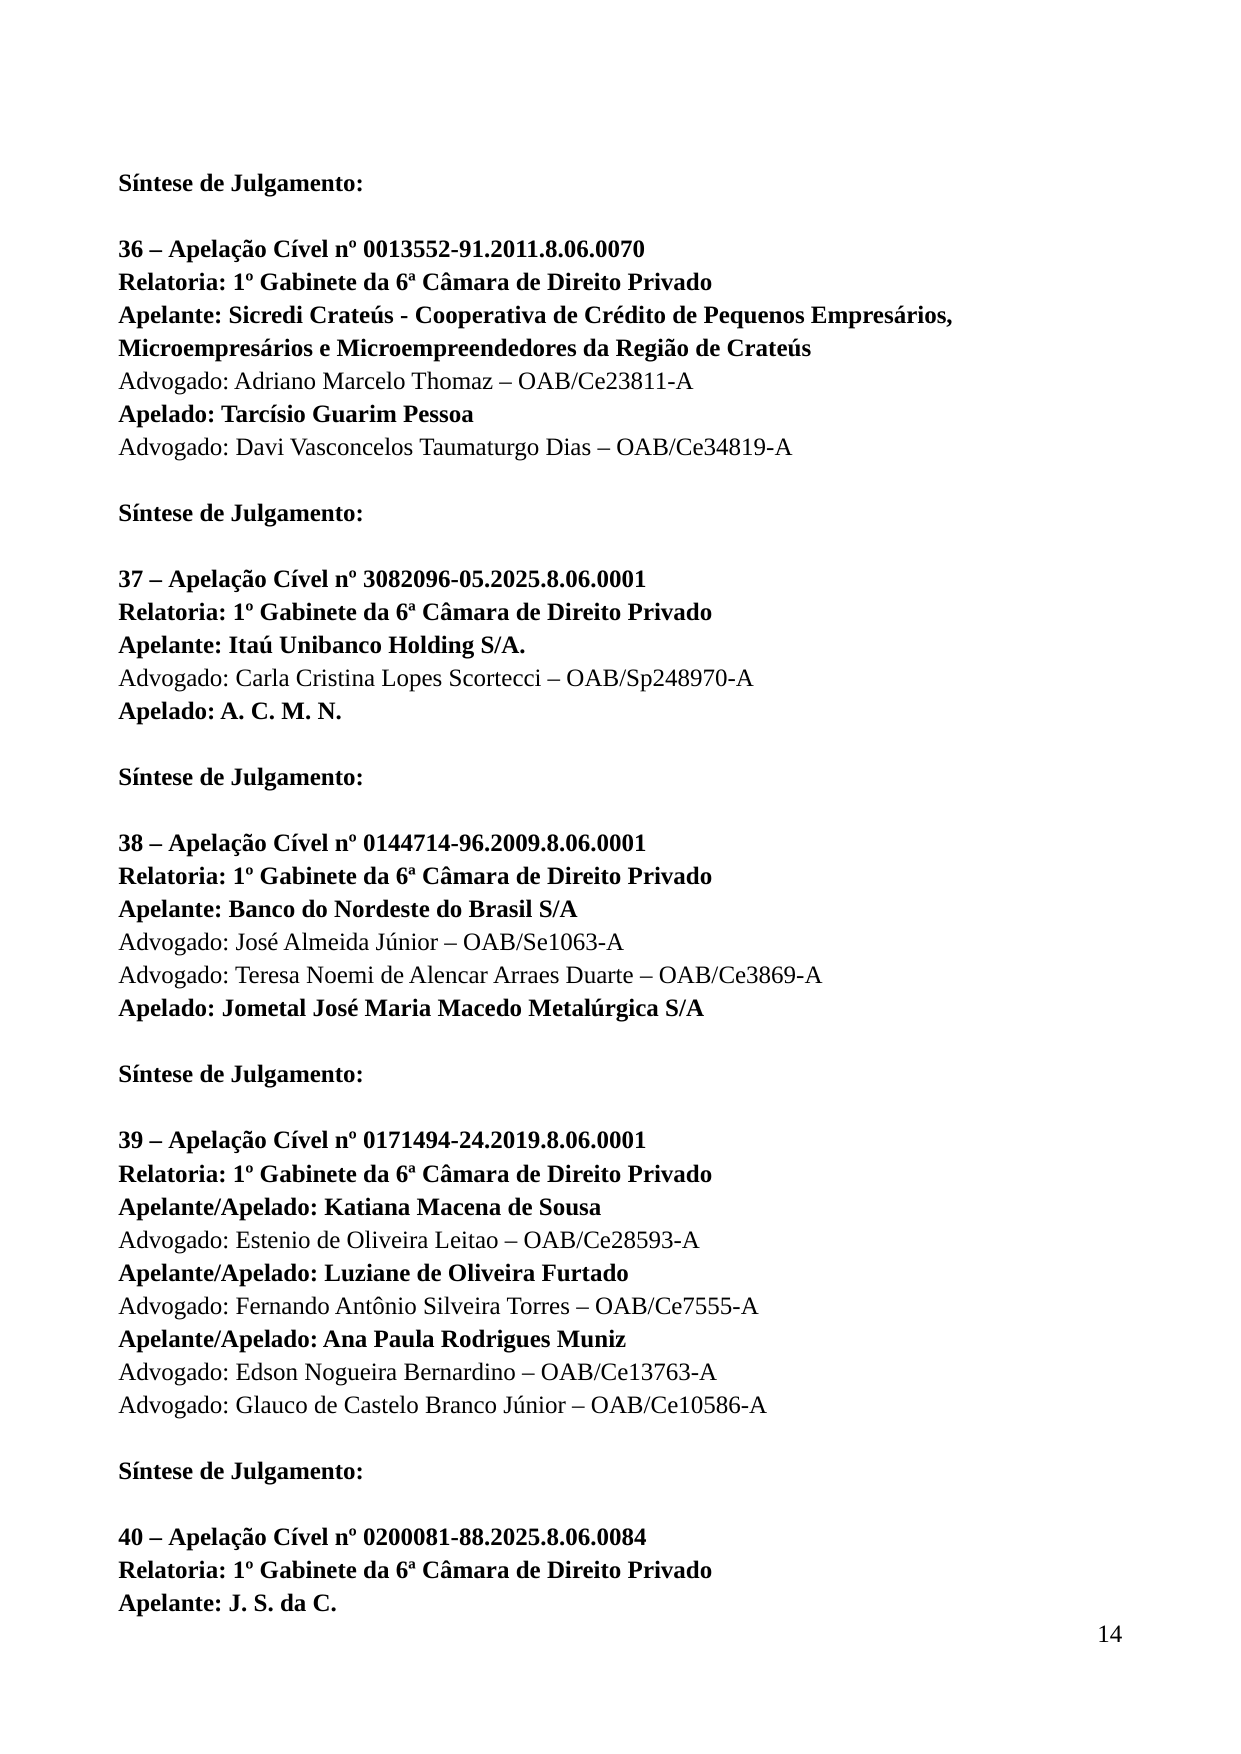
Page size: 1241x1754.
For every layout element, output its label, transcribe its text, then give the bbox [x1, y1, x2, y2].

text Síntese de Julgamento: 39 – Apelação Cível nº 0171494-24.2019.8.06.0001 Relatoria: 1º Gabinete da 6ª Câmara de Direito Privado Apelante/Apelado: Katiana Macena de Sousa Advogado: Estenio de Oliveira Leitao – OAB/Ce28593-A Apelante/Apelado: Luziane de Oliveira Furtado Advogado: Fernando Antônio Silveira Torres – OAB/Ce7555-A Apelante/Apelado: Ana Paula Rodrigues Muniz Advogado: Edson Nogueira Bernardino – OAB/Ce13763-A Advogado: Glauco de Castelo Branco Júnior – OAB/Ce10586-A [118, 1027, 1122, 1418]
text Síntese de Julgamento: 37 – Apelação Cível nº 3082096-05.2025.8.06.0001 Relatoria: 1º Gabinete da 6ª Câmara de Direito Privado Apelante: Itaú Unibanco Holding S/A. Advogado: Carla Cristina Lopes Scortecci – OAB/Sp248970-A Apelado: A. C. M. N. [118, 465, 1122, 725]
text Síntese de Julgamento: 38 – Apelação Cível nº 0144714-96.2009.8.06.0001 Relatoria: 1º Gabinete da 6ª Câmara de Direito Privado Apelante: Banco do Nordeste do Brasil S/A Advogado: José Almeida Júnior – OAB/Se1063-A Advogado: Teresa Noemi de Alencar Arraes Duarte – OAB/Ce3869-A Apelado: Jometal José Maria Macedo Metalúrgica S/A [118, 729, 1122, 1022]
text Síntese de Julgamento: 36 – Apelação Cível nº 0013552-91.2011.8.06.0070 Relatoria: 1º Gabinete da 6ª Câmara de Direito Privado Apelante: Sicredi Crateús - Cooperativa de Crédito de Pequenos Empresários, Microempresários e Microempreendedores da Região de Crateús Advogado: Adriano Marcelo Thomaz – OAB/Ce23811-A Apelado: Tarcísio Guarim Pessoa Advogado: Davi Vasconcelos Taumaturgo Dias – OAB/Ce34819-A [118, 135, 1122, 461]
text Síntese de Julgamento: 40 – Apelação Cível nº 0200081-88.2025.8.06.0084 Relatoria: 1º Gabinete da 6ª Câmara de Direito Privado Apelante: J. S. da C. [118, 1423, 1122, 1617]
